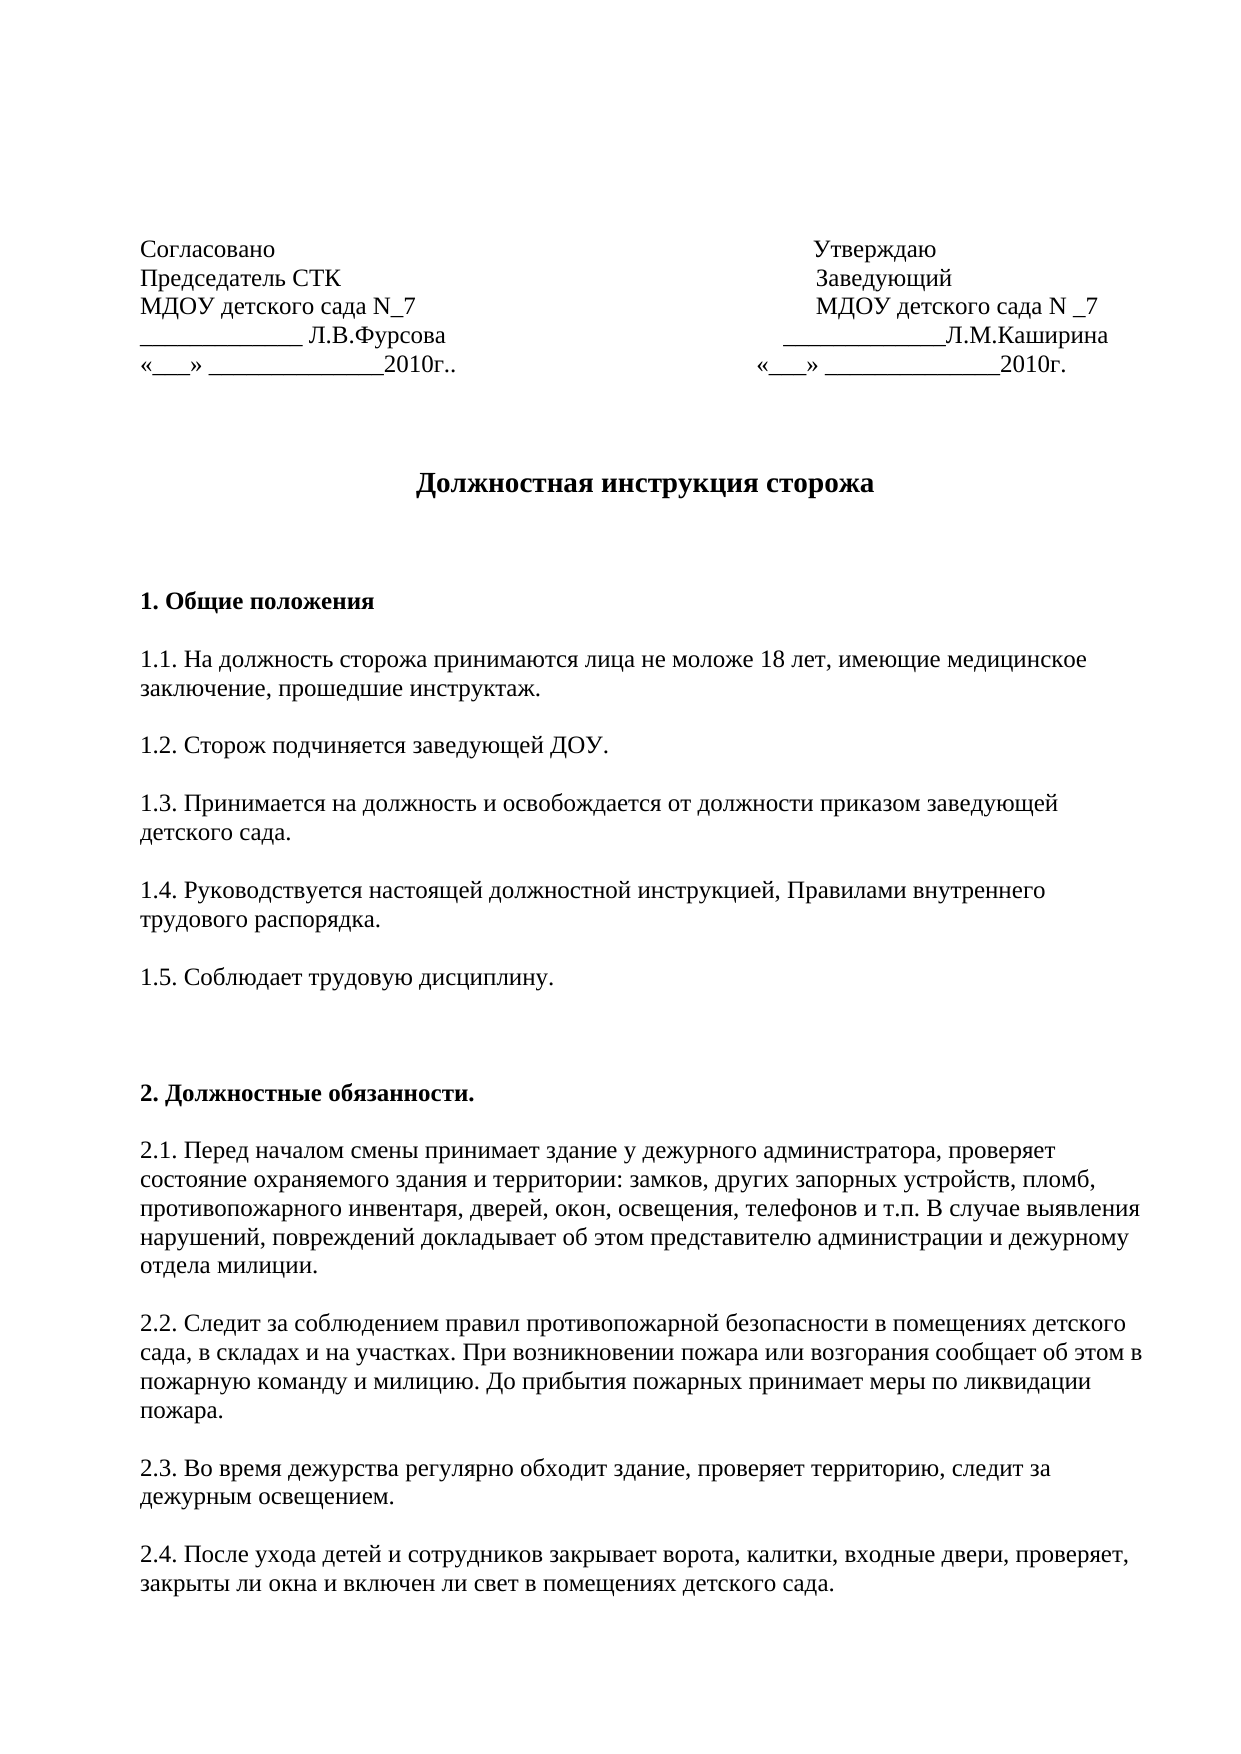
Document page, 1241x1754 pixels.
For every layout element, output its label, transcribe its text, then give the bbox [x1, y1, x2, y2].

table_header Согласовано Утверждаю Председатель СТК Заведующий МДОУ детского сада N_7 МДОУ детского сада N _7 _____________ Л.В.Фурсова _____________Л.М.Каширина «___» ______________2010г.. «___» ______________2010г. Должностная инструкция сторожа 1. Общие положения 1.1. На должность сторожа принимаются лица не моложе 18 лет, имеющие медицинское заключение, прошедшие инструктаж. 1.2. Сторож подчиняется заведующей ДОУ. 1.3. Принимается на должность и освобождается от должности приказом заведующей детского сада. 1.4. Руководствуется настоящей должностной инструкцией, Правилами внутреннего трудового распорядка. 1.5. Соблюдает трудовую дисциплину. 2. Должностные обязанности. 2.1. Перед началом смены принимает здание у дежурного администратора, проверяет состояние охраняемого здания и территории: замков, других запорных устройств, пломб, противопожарного инвентаря, дверей, окон, освещения, телефонов и т.п. В случае выявления нарушений, повреждений докладывает об этом представителю администрации и дежурному отдела милиции. 2.2. Следит за соблюдением правил противопожарной безопасности в помещениях детского сада, в складах и на участках. При возникновении пожара или возгорания сообщает об этом в пожарную команду и милицию. До прибытия пожарных принимает меры по ликвидации пожара. 2.3. Во время дежурства регулярно обходит здание, проверяет территорию, следит за дежурным освещением. 2.4. После ухода детей и сотрудников закрывает ворота, калитки, входные двери, проверяет, закрыты ли окна и включен ли свет в помещениях детского сада. [140, 234, 1158, 1626]
